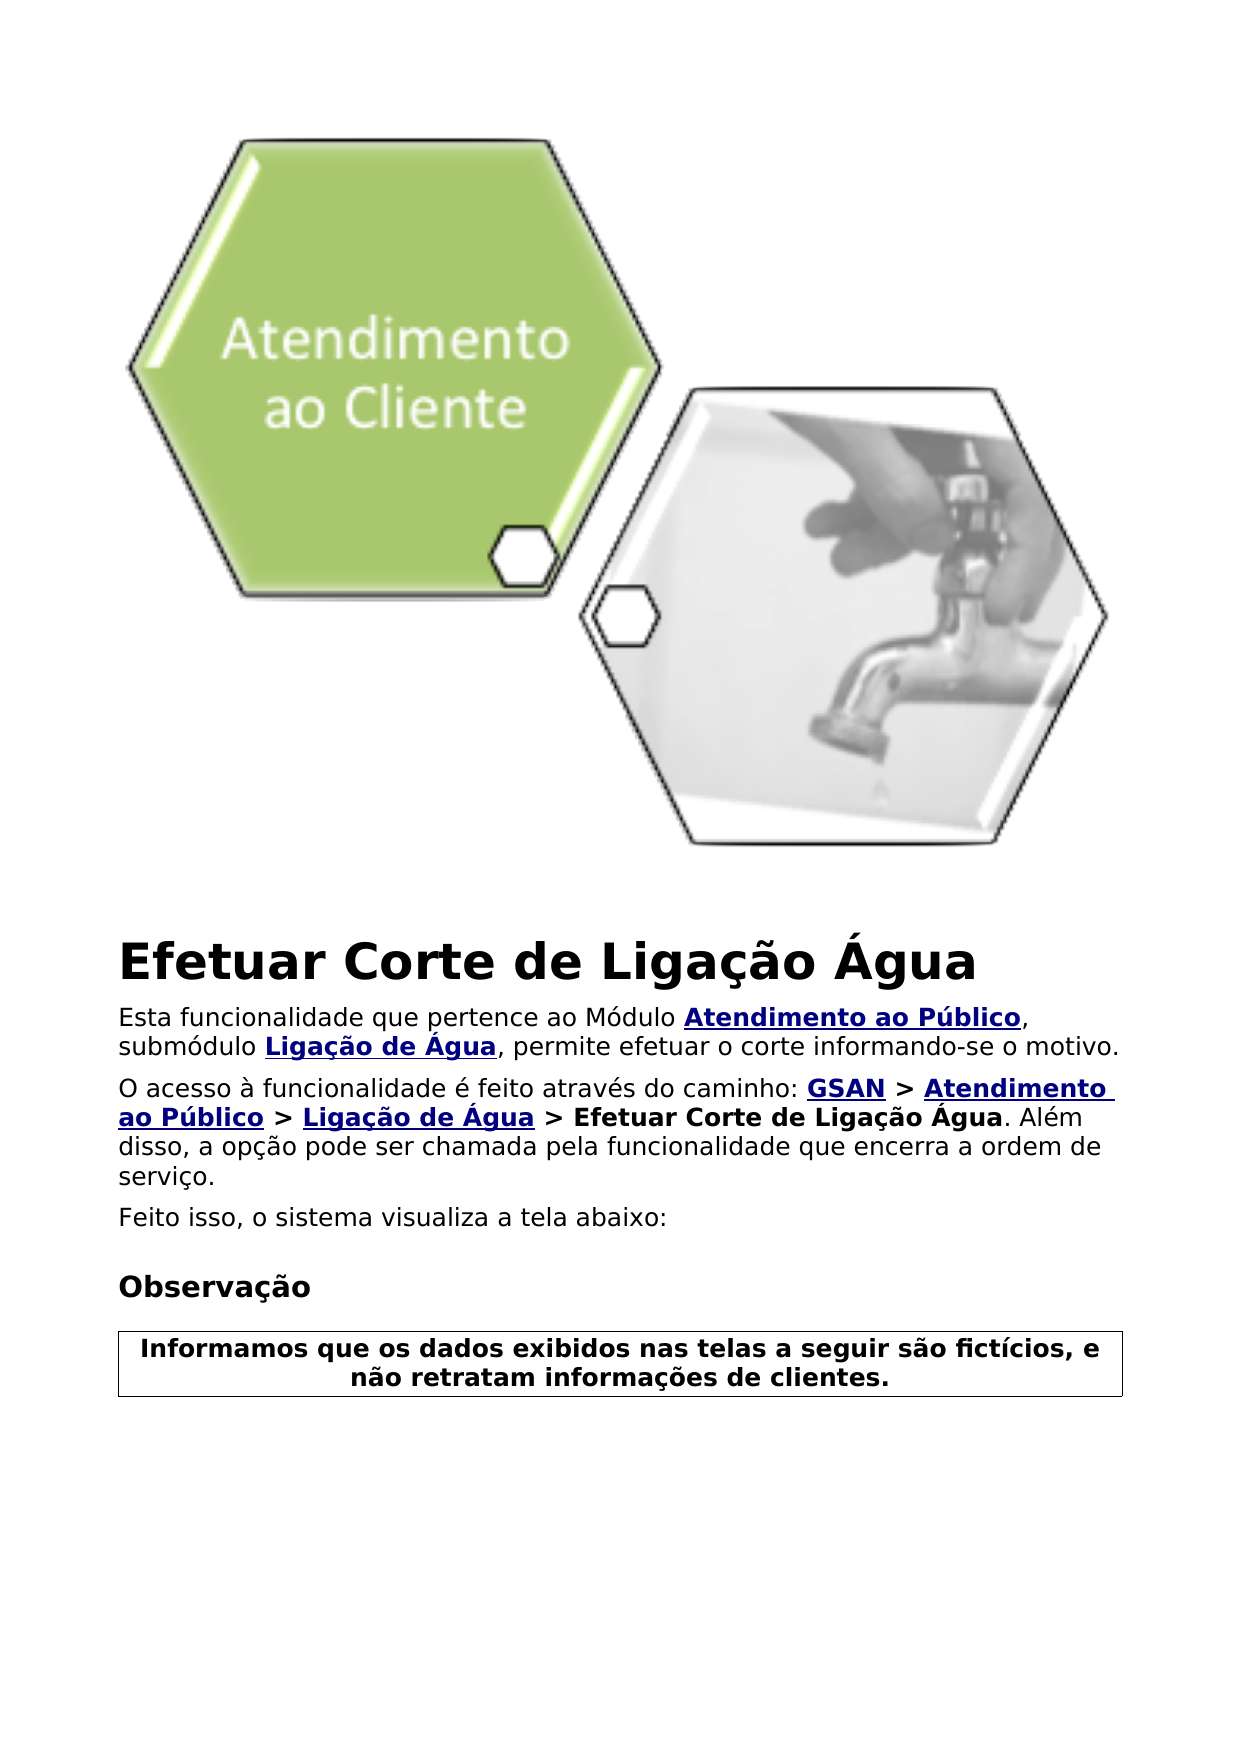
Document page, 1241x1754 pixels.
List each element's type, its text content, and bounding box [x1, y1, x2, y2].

text Feito isso, o sistema visualiza a tela abaixo: [118, 1203, 1122, 1233]
text O acesso à funcionalidade é feito através do caminho: GSAN > Atendimento ao Público > Ligação de Água > Efetuar Corte de Ligação Água. Além disso, a opção pode ser chamada pela funcionalidade que encerra a ordem de serviço. [118, 1074, 1122, 1191]
table_header Informamos que os dados exibidos nas telas a seguir são fictícios, e não retratam informações de clientes. [119, 1332, 1122, 1396]
subtitle Observação [118, 1270, 1122, 1304]
picture [118, 118, 1123, 866]
text Esta funcionalidade que pertence ao Módulo Atendimento ao Público, submódulo Ligação de Água, permite efetuar o corte informando-se o motivo. [118, 1003, 1122, 1062]
subtitle Efetuar Corte de Ligação Água [118, 933, 1122, 991]
